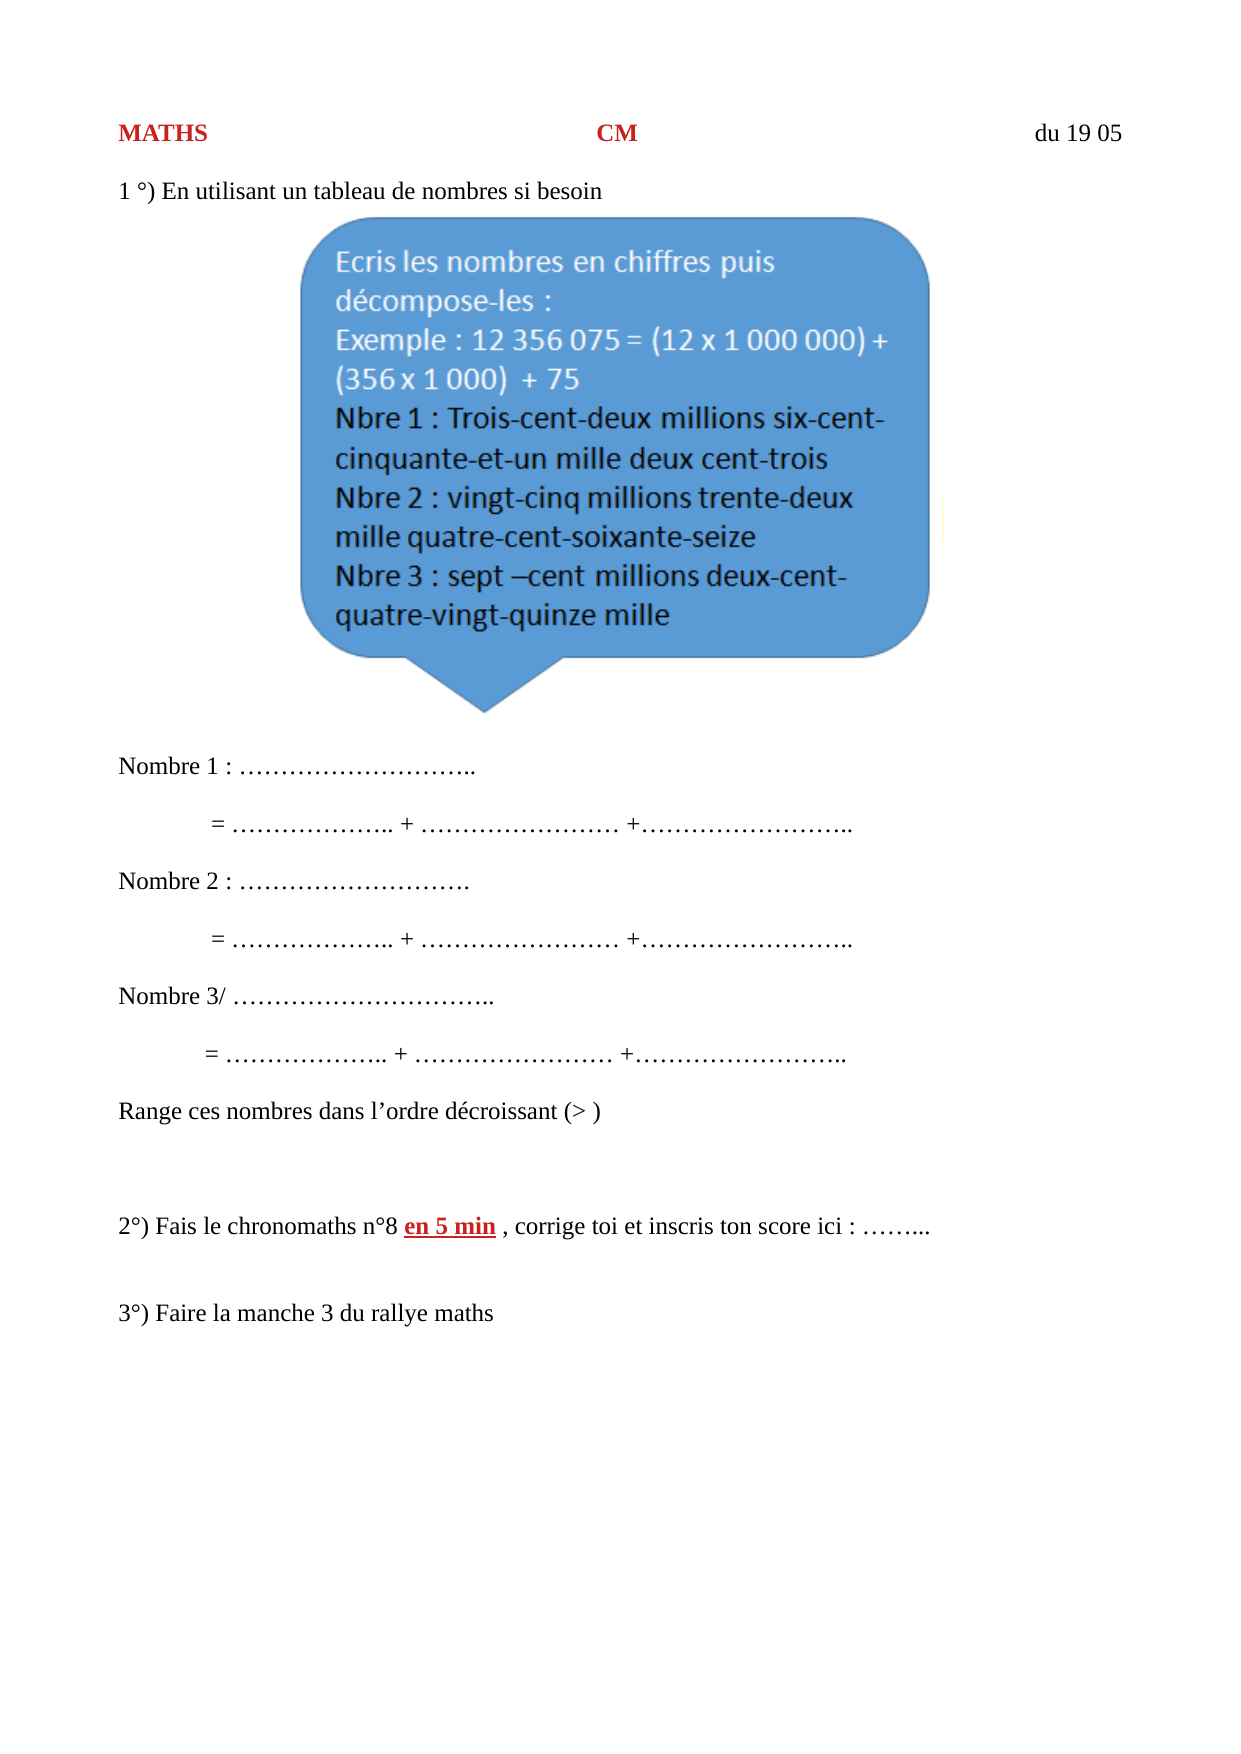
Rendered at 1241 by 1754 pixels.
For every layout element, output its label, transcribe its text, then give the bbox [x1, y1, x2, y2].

text = ……………….. + …………………… +…………………….. [118, 1039, 1122, 1068]
text = ……………….. + …………………… +…………………….. [118, 809, 1122, 838]
text Nombre 3/ ………………………….. [118, 981, 1122, 1010]
text Range ces nombres dans l’ordre décroissant (> ) [118, 1096, 1122, 1125]
text 3°) Faire la manche 3 du rallye maths [118, 1298, 1122, 1326]
text Nombre 2 : ………………………. [118, 866, 1122, 895]
text 2°) Fais le chronomaths n°8 en 5 min , corrige toi et inscris ton score ici : ……... [118, 1211, 1122, 1240]
text = ……………….. + …………………… +…………………….. [118, 924, 1122, 953]
text 1 °) En utilisant un tableau de nombres si besoin [118, 176, 1122, 205]
text Nombre 1 : ……………………….. [118, 751, 1122, 780]
picture [296, 205, 944, 716]
